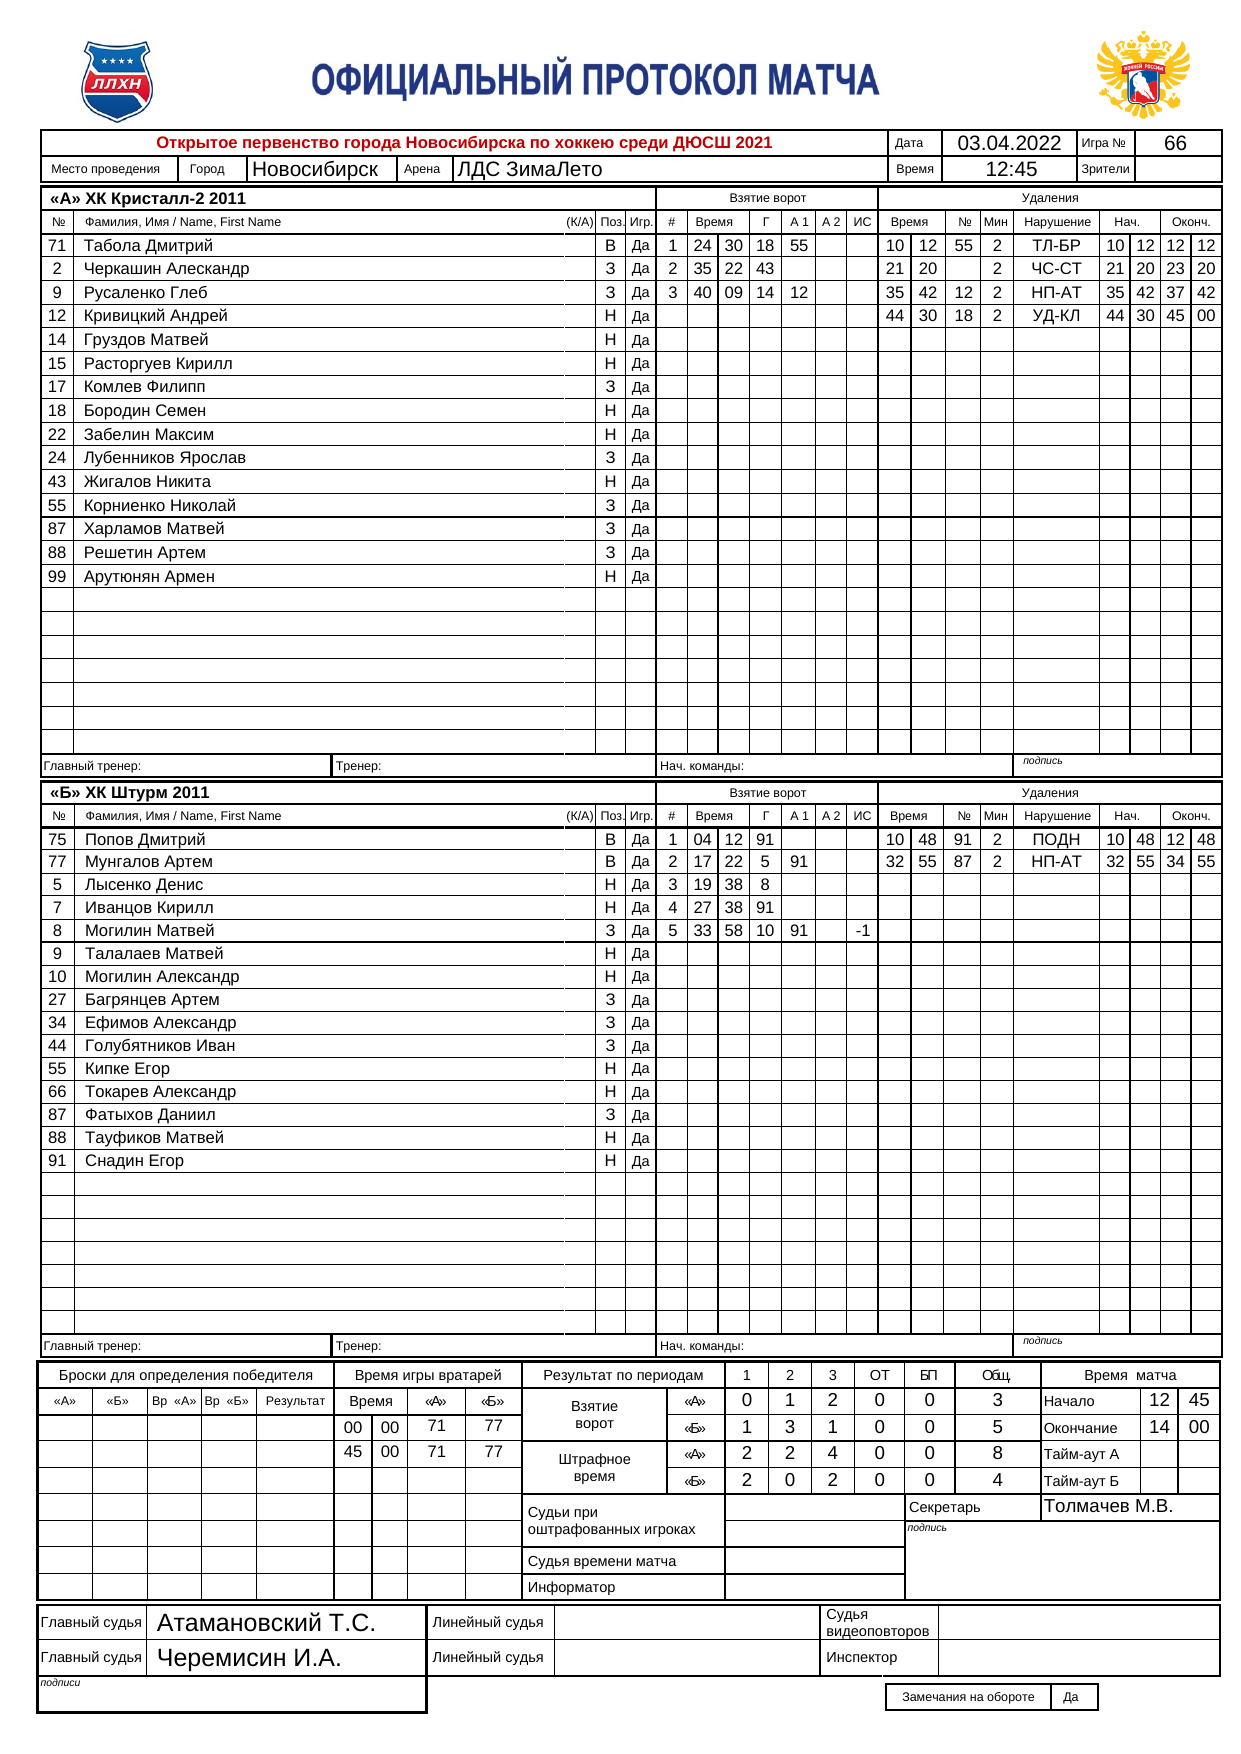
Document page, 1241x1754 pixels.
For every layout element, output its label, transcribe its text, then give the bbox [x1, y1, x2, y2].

table_cell Н [596, 305, 625, 327]
table_cell [565, 281, 595, 303]
table_cell 00 [1192, 305, 1221, 327]
table_cell Фамилия, Имя / Name, First Name [75, 805, 565, 826]
table_cell [912, 1196, 943, 1218]
table_cell Тренер: [333, 755, 655, 776]
table_cell [879, 659, 910, 682]
table_cell Попов Дмитрий [75, 829, 564, 849]
table_cell [565, 541, 595, 564]
table_cell [719, 1104, 749, 1126]
table_cell [782, 1265, 815, 1287]
table_cell [946, 352, 980, 374]
table_cell [555, 1640, 819, 1675]
table_header Взятие ворот [657, 783, 877, 803]
table_cell [782, 1288, 815, 1310]
table_cell [1014, 565, 1099, 587]
table_cell З [596, 281, 625, 303]
table_cell № [944, 805, 980, 826]
table_cell [1192, 896, 1221, 918]
table_cell [847, 257, 877, 280]
table_cell [912, 1288, 943, 1310]
table_cell [879, 966, 910, 987]
table_cell [93, 1521, 147, 1546]
table_cell 5 [956, 1415, 1040, 1440]
table_cell Секретарь [906, 1495, 1040, 1520]
table_cell [981, 1219, 1013, 1241]
table_cell 8 [750, 874, 781, 895]
table_cell 40 [688, 281, 717, 303]
table_cell [750, 1288, 781, 1310]
table_cell [912, 896, 943, 918]
table_cell 91 [782, 850, 815, 872]
table_cell [688, 376, 717, 398]
table_cell [782, 1196, 815, 1218]
table_cell З [596, 257, 625, 280]
table_cell 2 [657, 850, 687, 872]
table_cell Г [750, 805, 781, 826]
table_cell [719, 328, 749, 351]
table_cell [782, 966, 815, 987]
table_cell [1100, 1196, 1129, 1218]
table_cell [1014, 1058, 1099, 1079]
table_cell [946, 612, 980, 634]
table_cell [879, 896, 910, 918]
table_cell [657, 1265, 687, 1287]
table_cell [816, 1058, 846, 1079]
table_cell 0 [855, 1468, 904, 1493]
table_cell [726, 1548, 904, 1573]
table_cell Нарушение [1014, 211, 1099, 233]
table_cell [408, 1547, 465, 1573]
table_cell [719, 966, 749, 987]
table_cell [847, 235, 877, 256]
table_cell Харламов Матвей [74, 518, 564, 540]
table_cell [1100, 1173, 1129, 1195]
table_cell [719, 305, 749, 327]
table_cell [944, 874, 980, 895]
table_cell 14 [750, 281, 781, 303]
table_cell 12:45 [943, 157, 1076, 181]
picture [5, 28, 1197, 129]
table_cell [42, 1196, 74, 1218]
table_cell [782, 565, 815, 587]
table_cell [946, 588, 980, 611]
table_cell [719, 1173, 749, 1195]
table_cell Начало [1042, 1389, 1140, 1413]
table_header Дата [889, 131, 941, 155]
table_cell [847, 896, 877, 918]
table_cell [688, 1219, 717, 1241]
table_cell [335, 1468, 371, 1493]
table_cell [1100, 588, 1129, 611]
table_cell 09 [719, 281, 749, 303]
table_cell [816, 850, 846, 872]
table_cell З [596, 1104, 625, 1126]
table_cell [335, 1547, 371, 1573]
table_cell [816, 943, 846, 964]
table_cell [981, 399, 1013, 422]
table_cell 55 [1131, 850, 1160, 872]
table_header Общ. [956, 1363, 1040, 1387]
table_cell Да [626, 423, 655, 445]
table_cell [782, 896, 815, 918]
table_cell [1100, 423, 1129, 445]
table_cell [596, 683, 625, 706]
table_cell 24 [42, 446, 73, 469]
table_cell [1131, 470, 1160, 493]
table_cell [944, 1288, 980, 1310]
table_cell 2 [981, 235, 1013, 256]
table_cell [93, 1547, 147, 1573]
table_cell [1014, 707, 1099, 729]
table_cell 0 [855, 1389, 904, 1413]
table_cell 5 [657, 920, 687, 941]
table_cell 44 [879, 305, 910, 327]
table_cell [1131, 446, 1160, 469]
table_cell [657, 966, 687, 987]
table_cell Зрители [1078, 157, 1134, 181]
table_cell [847, 376, 877, 398]
table_cell Город [179, 157, 246, 181]
table_cell [1014, 1035, 1099, 1057]
table_header Открытое первенство города Новосибирска по хоккею среди ДЮСШ 2021 [42, 131, 887, 155]
table_header Игра № [1078, 131, 1134, 155]
table_cell [912, 446, 945, 469]
table_cell [1161, 1035, 1190, 1057]
table_cell [879, 446, 910, 469]
table_cell Взятие ворот [523, 1389, 666, 1440]
table_cell [39, 1547, 92, 1573]
table_cell [981, 683, 1013, 706]
table_header 3 [812, 1363, 854, 1387]
table_cell [408, 1494, 465, 1520]
table_cell [565, 235, 595, 256]
table_cell [912, 423, 945, 445]
table_cell [816, 683, 846, 706]
table_cell [719, 1035, 749, 1057]
table_cell [688, 541, 717, 564]
table_cell [879, 565, 910, 587]
table_cell Да [626, 1150, 655, 1172]
table_cell [782, 399, 815, 422]
table_cell 37 [1161, 281, 1190, 303]
table_cell [750, 1219, 781, 1241]
table_cell 2 [981, 257, 1013, 280]
table_cell 5 [42, 874, 74, 895]
table_cell [74, 612, 564, 634]
table_cell Информатор [523, 1575, 724, 1599]
table_cell [657, 659, 687, 682]
table_cell [1100, 1127, 1129, 1149]
table_cell Судья времени матча [523, 1548, 724, 1573]
table_cell [657, 636, 687, 658]
table_cell [1131, 541, 1160, 564]
table_cell А 2 [816, 805, 846, 826]
table_cell [1161, 1012, 1190, 1033]
table_cell [726, 1521, 904, 1546]
table_cell [944, 1242, 980, 1264]
table_cell [719, 683, 749, 706]
table_cell [565, 874, 595, 895]
table_cell 43 [750, 257, 781, 280]
table_cell УД-КЛ [1014, 305, 1099, 327]
table_cell 17 [688, 850, 717, 872]
table_cell [912, 588, 945, 611]
table_cell [1131, 1104, 1160, 1126]
table_cell [782, 257, 815, 280]
table_cell Иванцов Кирилл [75, 896, 564, 918]
table_cell 21 [879, 257, 910, 280]
table_cell [1014, 518, 1099, 540]
table_cell [912, 966, 943, 987]
table_cell 3 [657, 281, 687, 303]
table_cell [981, 1288, 1013, 1310]
table_cell [565, 1081, 595, 1103]
table_cell З [596, 376, 625, 398]
table_cell [688, 612, 717, 634]
table_cell З [596, 1035, 625, 1057]
table_cell [408, 1521, 465, 1546]
table_cell [1161, 1242, 1190, 1264]
table_cell [816, 1311, 846, 1333]
table_cell [657, 565, 687, 587]
table_cell [782, 1219, 815, 1241]
table_cell [657, 352, 687, 374]
table_cell З [596, 989, 625, 1011]
table_cell [1014, 470, 1099, 493]
table_cell № [42, 211, 73, 233]
table_cell Атамановский Т.С. [147, 1606, 425, 1639]
table_cell Штрафное время [523, 1442, 666, 1493]
table_cell [1131, 966, 1160, 987]
table_cell 35 [688, 257, 717, 280]
table_cell А 1 [782, 805, 815, 826]
table_cell [1192, 920, 1221, 941]
table_cell [1100, 920, 1129, 941]
table_cell [657, 423, 687, 445]
table_cell [565, 588, 595, 611]
table_cell 2 [657, 257, 687, 280]
table_cell Н [596, 1081, 625, 1103]
table_cell [719, 612, 749, 634]
table_header Результат по периодам [523, 1363, 724, 1387]
table_cell З [596, 541, 625, 564]
table_cell [1100, 1150, 1129, 1172]
table_cell [42, 1173, 74, 1195]
table_cell [626, 1196, 655, 1218]
table_cell 4 [956, 1468, 1040, 1493]
table_cell [657, 1012, 687, 1033]
table_cell Новосибирск [248, 157, 396, 181]
table_cell [879, 1058, 910, 1079]
table_cell [1161, 494, 1190, 516]
table_cell [688, 730, 717, 753]
table_cell [847, 730, 877, 753]
table_cell [816, 636, 846, 658]
table_header Удаления [879, 783, 1221, 803]
table_cell Н [596, 352, 625, 374]
table_cell [981, 588, 1013, 611]
table_cell [981, 376, 1013, 398]
table_cell З [596, 1012, 625, 1033]
table_cell «А» [668, 1389, 724, 1413]
table_cell Линейный судья [428, 1640, 554, 1675]
table_cell «Б » [466, 1389, 521, 1413]
table_cell [1100, 1242, 1129, 1264]
table_cell Снадин Егор [75, 1150, 564, 1172]
table_cell [1131, 1150, 1160, 1172]
table_cell 34 [42, 1012, 74, 1033]
table_cell [782, 446, 815, 469]
table_cell [847, 636, 877, 658]
table_cell [565, 896, 595, 918]
table_cell Поз. [596, 211, 625, 233]
table_cell [944, 989, 980, 1011]
table_cell Мин [981, 211, 1013, 233]
table_cell Н [596, 1127, 625, 1149]
table_cell [688, 1311, 717, 1333]
table_cell ТЛ-БР [1014, 235, 1099, 256]
table_cell [1192, 1104, 1221, 1126]
table_cell [148, 1494, 201, 1520]
table_cell [912, 470, 945, 493]
table_cell [912, 1058, 943, 1079]
table_cell 27 [688, 896, 717, 918]
table_cell [148, 1468, 201, 1493]
table_cell Тренер: [333, 1335, 655, 1356]
table_cell Нач. [1100, 211, 1160, 233]
table_cell [93, 1416, 147, 1440]
table_cell А 2 [816, 211, 846, 233]
table_cell [1100, 518, 1129, 540]
table_cell Голубятников Иван [75, 1035, 564, 1057]
table_cell Н [596, 399, 625, 422]
table_cell [782, 305, 815, 327]
table_cell [912, 1127, 943, 1149]
table_cell [408, 1468, 465, 1493]
table_cell 10 [1100, 829, 1129, 849]
table_cell 20 [1131, 257, 1160, 280]
table_cell [847, 1058, 877, 1079]
table_cell (К/А) [565, 805, 595, 826]
table_cell [750, 707, 781, 729]
table_cell [981, 636, 1013, 658]
table_cell [847, 1196, 877, 1218]
table_cell 1 [769, 1389, 811, 1413]
table_cell [1192, 683, 1221, 706]
table_cell [1131, 1012, 1160, 1033]
table_cell [657, 1242, 687, 1264]
table_cell [39, 1468, 92, 1493]
table_cell 10 [750, 920, 781, 941]
table_cell [981, 896, 1013, 918]
table_cell [847, 305, 877, 327]
table_cell [1192, 588, 1221, 611]
table_cell [1100, 874, 1129, 895]
table_cell 12 [1161, 235, 1190, 256]
table_cell 3 [956, 1389, 1040, 1413]
table_cell [74, 588, 564, 611]
table_cell [912, 1104, 943, 1126]
table_cell [657, 1127, 687, 1149]
table_cell [688, 494, 717, 516]
table_cell [1131, 1081, 1160, 1103]
table_cell 38 [719, 896, 749, 918]
table_cell подпись [906, 1522, 1219, 1599]
table_cell Тайм-аут А [1042, 1441, 1140, 1467]
table_cell [596, 612, 625, 634]
table_cell [750, 966, 781, 987]
table_cell [879, 874, 910, 895]
table_cell Время [688, 211, 749, 233]
table_cell [847, 446, 877, 469]
table_cell 0 [905, 1415, 954, 1440]
table_cell [688, 399, 717, 422]
table_cell [688, 518, 717, 540]
table_cell [1192, 376, 1221, 398]
table_cell [565, 1265, 595, 1287]
table_cell [1192, 328, 1221, 351]
table_cell [944, 896, 980, 918]
table_cell [782, 943, 815, 964]
table_cell [750, 470, 781, 493]
table_cell Кипке Егор [75, 1058, 564, 1079]
table_cell [202, 1441, 256, 1467]
table_cell [719, 588, 749, 611]
table_cell 14 [1141, 1415, 1177, 1440]
table_cell [688, 446, 717, 469]
table_cell [202, 1468, 256, 1493]
table_cell [1100, 707, 1129, 729]
table_cell 55 [912, 850, 943, 872]
table_cell Игр. [626, 211, 655, 233]
table_cell Черемисин И.А. [147, 1640, 425, 1675]
table_cell [816, 1219, 846, 1241]
table_cell 38 [719, 874, 749, 895]
table_cell [1100, 399, 1129, 422]
table_cell Нарушение [1014, 805, 1099, 826]
table_cell [373, 1494, 407, 1520]
table_cell [373, 1468, 407, 1493]
table_cell [1192, 874, 1221, 895]
table_cell [946, 376, 980, 398]
table_cell [816, 1173, 846, 1195]
table_cell [750, 541, 781, 564]
table_cell [912, 683, 945, 706]
table_cell Да [626, 896, 655, 918]
table_cell 3 [657, 874, 687, 895]
table_cell [596, 1196, 625, 1218]
table_cell [1161, 683, 1190, 706]
table_cell [1014, 352, 1099, 374]
table_cell [1131, 874, 1160, 895]
table_cell [1014, 920, 1099, 941]
table_cell [719, 1311, 749, 1333]
table_cell [750, 636, 781, 658]
table_cell [816, 541, 846, 564]
table_cell [1100, 730, 1129, 753]
table_cell [657, 305, 687, 327]
table_cell 42 [1131, 281, 1160, 303]
table_cell [847, 659, 877, 682]
table_cell 45 [1179, 1389, 1219, 1413]
table_cell [1131, 494, 1160, 516]
table_cell [1131, 1173, 1160, 1195]
table_cell [626, 1219, 655, 1241]
table_cell [847, 966, 877, 987]
table_cell [1192, 1035, 1221, 1057]
table_cell [1131, 1058, 1160, 1079]
table_cell [750, 328, 781, 351]
table_cell Да [626, 328, 655, 351]
table_cell [596, 707, 625, 729]
table_header Броски для определения победителя [39, 1363, 333, 1387]
table_cell [912, 730, 945, 753]
table_cell [1014, 636, 1099, 658]
table_cell [688, 352, 717, 374]
table_cell [944, 1035, 980, 1057]
table_cell Да [626, 874, 655, 895]
table_cell «Б» [93, 1389, 147, 1413]
table_cell [912, 1035, 943, 1057]
table_cell [719, 494, 749, 516]
table_cell [75, 1173, 564, 1195]
table_cell [1014, 874, 1099, 895]
table_cell [596, 636, 625, 658]
table_cell [1131, 423, 1160, 445]
table_cell [981, 470, 1013, 493]
table_cell [75, 1219, 564, 1241]
table_cell Да [626, 1035, 655, 1057]
table_cell [39, 1574, 92, 1599]
table_cell НП-АТ [1014, 850, 1099, 872]
table_cell [782, 1173, 815, 1195]
table_cell [565, 1104, 595, 1126]
table_cell [1192, 1012, 1221, 1033]
table_cell А 1 [782, 211, 815, 233]
table_cell [847, 328, 877, 351]
table_cell Время [879, 805, 943, 826]
table_cell Да [626, 829, 655, 849]
table_cell [565, 257, 595, 280]
table_cell [981, 446, 1013, 469]
table_cell [93, 1441, 147, 1467]
table_cell З [596, 446, 625, 469]
table_cell Тайм-аут Б [1042, 1468, 1140, 1493]
table_cell [657, 1173, 687, 1195]
table_cell Фамилия, Имя / Name, First Name [74, 211, 565, 233]
table_cell [1131, 1196, 1160, 1218]
table_cell [1161, 328, 1190, 351]
table_cell [1131, 1288, 1160, 1310]
table_cell [1014, 1311, 1099, 1333]
table_cell 75 [42, 829, 74, 849]
table_cell Тауфиков Матвей [75, 1127, 564, 1149]
table_cell [1192, 1173, 1221, 1195]
table_cell [981, 1012, 1013, 1033]
table_cell [879, 494, 910, 516]
table_cell [981, 1150, 1013, 1172]
table_cell 58 [719, 920, 749, 941]
table_cell Да [626, 494, 655, 516]
table_cell [1100, 1265, 1129, 1287]
table_cell [1014, 730, 1099, 753]
table_cell 87 [944, 850, 980, 872]
table_cell Н [596, 943, 625, 964]
table_cell [335, 1494, 371, 1520]
table_cell [565, 659, 595, 682]
table_cell [944, 1081, 980, 1103]
table_cell [1161, 943, 1190, 964]
table_cell 42 [912, 281, 945, 303]
table_cell [1131, 683, 1160, 706]
table_cell [1131, 943, 1160, 964]
table_cell [912, 399, 945, 422]
table_cell [912, 659, 945, 682]
table_cell Да [626, 850, 655, 872]
table_cell [1014, 494, 1099, 516]
table_cell [816, 730, 846, 753]
table_cell [750, 352, 781, 374]
table_cell 48 [912, 829, 943, 849]
table_cell [202, 1494, 256, 1520]
table_cell [657, 1288, 687, 1310]
table_cell [816, 399, 846, 422]
table_cell [912, 1012, 943, 1033]
table_cell [750, 376, 781, 398]
table_cell [750, 1081, 781, 1103]
table_cell 12 [782, 281, 815, 303]
table_cell Н [596, 565, 625, 587]
table_cell [750, 494, 781, 516]
table_cell [688, 1058, 717, 1079]
table_cell [1100, 636, 1129, 658]
table_cell Время [688, 805, 749, 826]
table_cell [657, 588, 687, 611]
table_cell «А» [408, 1389, 465, 1413]
table_cell [750, 612, 781, 634]
table_cell [565, 683, 595, 706]
table_cell [750, 1058, 781, 1079]
table_cell [74, 636, 564, 658]
table_cell Комлев Филипп [74, 376, 564, 398]
table_cell 32 [1100, 850, 1129, 872]
table_cell 87 [42, 518, 73, 540]
table_cell 12 [42, 305, 73, 327]
table_cell [1100, 565, 1129, 587]
table_cell [879, 423, 910, 445]
table_cell [1131, 518, 1160, 540]
table_cell 0 [905, 1442, 954, 1467]
table_cell [879, 541, 910, 564]
table_cell [750, 305, 781, 327]
table_cell [1100, 1081, 1129, 1103]
table_cell [1161, 920, 1190, 941]
table_cell [946, 565, 980, 587]
table_cell [1161, 1311, 1190, 1333]
table_cell [1192, 399, 1221, 422]
table_cell 44 [42, 1035, 74, 1057]
table_cell 4 [657, 896, 687, 918]
table_cell [1192, 352, 1221, 374]
table_cell 12 [1131, 235, 1160, 256]
table_cell 0 [855, 1442, 904, 1467]
table_cell [912, 989, 943, 1011]
table_cell [946, 730, 980, 753]
table_cell [1161, 874, 1190, 895]
table_cell [816, 966, 846, 987]
table_cell Арутюнян Армен [74, 565, 564, 587]
table_cell [782, 1035, 815, 1057]
table_cell [944, 1265, 980, 1287]
table_cell [981, 989, 1013, 1011]
table_cell [202, 1521, 256, 1546]
table_cell Жигалов Никита [74, 470, 564, 493]
table_cell [1192, 1127, 1221, 1149]
table_cell [719, 1012, 749, 1033]
table_cell [847, 1173, 877, 1195]
table_cell [750, 446, 781, 469]
table_cell [1100, 470, 1129, 493]
table_cell 55 [782, 235, 815, 256]
table_cell [1100, 896, 1129, 918]
table_cell [1100, 989, 1129, 1011]
table_cell Лысенко Денис [75, 874, 564, 895]
table_cell З [596, 920, 625, 941]
table_cell [879, 470, 910, 493]
table_cell [1014, 376, 1099, 398]
table_cell [981, 966, 1013, 987]
table_cell [1014, 446, 1099, 469]
table_cell Место проведения [42, 157, 177, 181]
table_cell Окончание [1042, 1415, 1140, 1440]
table_cell [847, 612, 877, 634]
table_cell [816, 659, 846, 682]
table_cell [879, 1311, 910, 1333]
table_cell [981, 1196, 1013, 1218]
table_cell [1131, 1035, 1160, 1057]
table_cell (К/А) [565, 211, 595, 233]
table_cell [657, 707, 687, 729]
table_cell [428, 1677, 882, 1711]
table_cell [657, 518, 687, 540]
table_cell [782, 659, 815, 682]
table_cell 71 [408, 1416, 465, 1440]
table_cell [981, 1081, 1013, 1103]
table_cell [912, 494, 945, 516]
table_cell Г [750, 211, 781, 233]
table_cell [1100, 659, 1129, 682]
table_cell [688, 1127, 717, 1149]
table_cell Да [626, 376, 655, 398]
table_cell 00 [373, 1416, 407, 1440]
table_cell [1192, 707, 1221, 729]
table_cell [719, 1196, 749, 1218]
table_cell [74, 683, 564, 706]
table_cell [688, 636, 717, 658]
table_cell 66 [42, 1081, 74, 1103]
table_cell [782, 874, 815, 895]
table_cell [1161, 423, 1190, 445]
table_cell [1014, 943, 1099, 964]
table_cell [257, 1441, 333, 1467]
table_cell В [596, 235, 625, 256]
table_cell [879, 920, 910, 941]
table_cell ЛДС ЗимаЛето [454, 157, 887, 181]
table_cell [1014, 399, 1099, 422]
table_cell [816, 281, 846, 303]
table_cell [1161, 1127, 1190, 1149]
table_cell [596, 1288, 625, 1310]
table_cell Главный тренер: [42, 755, 330, 776]
table_cell [657, 328, 687, 351]
table_cell [816, 494, 846, 516]
table_header 1 [726, 1363, 768, 1387]
table_cell «А» [39, 1389, 92, 1413]
table_cell [782, 376, 815, 398]
table_cell [726, 1495, 904, 1520]
table_cell Лубенников Ярослав [74, 446, 564, 469]
table_cell [1192, 1219, 1221, 1241]
table_cell [1131, 920, 1160, 941]
table_cell Инспектор [821, 1640, 938, 1675]
table_cell [39, 1441, 92, 1467]
table_cell [1192, 423, 1221, 445]
table_cell 88 [42, 1127, 74, 1149]
table_cell [657, 989, 687, 1011]
table_cell [1192, 989, 1221, 1011]
table_cell [1192, 612, 1221, 634]
table_cell [981, 1265, 1013, 1287]
table_cell [719, 989, 749, 1011]
table_cell [74, 659, 564, 682]
table_cell [1192, 1265, 1221, 1287]
table_cell 33 [688, 920, 717, 941]
table_cell [981, 659, 1013, 682]
table_cell [42, 588, 73, 611]
table_cell [944, 1219, 980, 1241]
table_cell [750, 659, 781, 682]
table_cell З [596, 518, 625, 540]
table_cell [565, 943, 595, 964]
table_cell [912, 874, 943, 895]
table_cell [879, 707, 910, 729]
table_cell «Б» [668, 1468, 724, 1493]
table_cell [626, 707, 655, 729]
table_cell 20 [912, 257, 945, 280]
table_cell ИС [847, 211, 877, 233]
table_cell [1192, 636, 1221, 658]
table_cell [1179, 1468, 1219, 1493]
table_cell [981, 874, 1013, 895]
table_cell [565, 1173, 595, 1195]
table_cell 5 [750, 850, 781, 872]
table_cell 04 [688, 829, 717, 849]
table_cell [816, 518, 846, 540]
table_cell [565, 829, 595, 849]
table_cell Фатыхов Даниил [75, 1104, 564, 1126]
table_cell [42, 1311, 74, 1333]
table_cell [782, 588, 815, 611]
table_cell [42, 1242, 74, 1264]
table_cell [596, 730, 625, 753]
table_cell [847, 1219, 877, 1241]
table_cell «Б» [668, 1415, 724, 1440]
table_cell [148, 1574, 201, 1599]
table_cell 9 [42, 943, 74, 964]
table_cell [946, 446, 980, 469]
table_cell [1161, 470, 1190, 493]
table_cell 77 [466, 1416, 521, 1440]
table_cell [335, 1574, 371, 1599]
table_cell [879, 989, 910, 1011]
table_cell [782, 328, 815, 351]
table_cell 88 [42, 541, 73, 564]
table_cell [1014, 1173, 1099, 1195]
table_cell [944, 1311, 980, 1333]
table_cell [946, 683, 980, 706]
table_cell [688, 470, 717, 493]
table_cell 91 [42, 1150, 74, 1172]
table_cell [879, 1035, 910, 1057]
table_cell [816, 1035, 846, 1057]
table_cell [1161, 730, 1190, 753]
table_cell [1192, 1196, 1221, 1218]
table_cell 10 [879, 235, 910, 256]
table_cell 4 [812, 1442, 854, 1467]
table_cell [1131, 565, 1160, 587]
table_cell [657, 1219, 687, 1241]
table_cell [946, 707, 980, 729]
table_cell Да [626, 281, 655, 303]
table_cell [42, 730, 73, 753]
table_cell [847, 588, 877, 611]
table_cell 12 [1141, 1389, 1177, 1413]
table_cell [1192, 446, 1221, 469]
table_cell [1161, 518, 1190, 540]
table_header Время игры вратарей [335, 1363, 521, 1387]
table_cell Да [626, 989, 655, 1011]
table_cell [565, 352, 595, 374]
table_cell [981, 1104, 1013, 1126]
table_cell [1161, 1288, 1190, 1310]
table_cell [816, 920, 846, 941]
table_cell [657, 730, 687, 753]
table_cell 2 [981, 305, 1013, 327]
table_cell [847, 1265, 877, 1287]
table_cell [816, 352, 846, 374]
table_cell [912, 541, 945, 564]
table_cell [879, 328, 910, 351]
table_cell 71 [408, 1441, 465, 1467]
table_cell [1179, 1441, 1219, 1467]
table_cell [466, 1574, 521, 1599]
table_cell 22 [42, 423, 73, 445]
table_cell [847, 1242, 877, 1264]
table_cell [74, 707, 564, 729]
table_cell 21 [1100, 257, 1129, 280]
table_cell [912, 707, 945, 729]
table_cell [1100, 1035, 1129, 1057]
table_cell Да [626, 1127, 655, 1149]
table_cell [719, 565, 749, 587]
table_cell [688, 1288, 717, 1310]
table_cell [596, 659, 625, 682]
table_cell [466, 1547, 521, 1573]
table_cell [1099, 1682, 1220, 1711]
table_cell [1192, 966, 1221, 987]
table_cell Да [626, 920, 655, 941]
table_cell [946, 541, 980, 564]
table_cell 12 [1161, 829, 1190, 849]
table_cell 30 [912, 305, 945, 327]
table_cell Черкашин Алескандр [74, 257, 564, 280]
table_cell [1014, 1288, 1099, 1310]
table_cell [879, 1081, 910, 1103]
table_cell [944, 1150, 980, 1172]
table_cell [879, 518, 910, 540]
table_cell [944, 1058, 980, 1079]
table_cell подписи [39, 1677, 425, 1711]
table_cell [42, 1219, 74, 1241]
table_cell [719, 730, 749, 753]
table_cell 0 [905, 1468, 954, 1493]
table_cell 91 [750, 896, 781, 918]
table_cell [688, 1242, 717, 1264]
table_cell [782, 352, 815, 374]
table_cell [981, 1242, 1013, 1264]
table_cell [750, 1311, 781, 1333]
table_cell [657, 612, 687, 634]
table_cell [626, 1242, 655, 1264]
table_cell [565, 1242, 595, 1264]
table_header Да [1052, 1685, 1097, 1709]
table_cell [202, 1574, 256, 1599]
table_header ОТ [855, 1363, 904, 1387]
table_cell [750, 1173, 781, 1195]
table_cell З [596, 494, 625, 516]
table_header Взятие ворот [657, 188, 877, 209]
table_cell [1014, 989, 1099, 1011]
table_cell [719, 943, 749, 964]
table_cell [847, 565, 877, 587]
table_cell [1192, 1311, 1221, 1333]
table_cell [1141, 1468, 1177, 1493]
table_cell [626, 730, 655, 753]
table_cell [782, 829, 815, 849]
table_cell [565, 1035, 595, 1057]
table_cell [75, 1288, 564, 1310]
table_cell [1161, 376, 1190, 398]
table_cell [782, 612, 815, 634]
table_cell [688, 1104, 717, 1126]
table_cell [816, 588, 846, 611]
table_cell [847, 707, 877, 729]
table_cell [626, 1173, 655, 1195]
table_cell [565, 1058, 595, 1079]
table_cell [42, 1265, 74, 1287]
table_cell [688, 1150, 717, 1172]
table_cell [782, 707, 815, 729]
table_cell 2 [812, 1468, 854, 1493]
table_cell [782, 1311, 815, 1333]
table_cell [1161, 1196, 1190, 1218]
table_cell [847, 943, 877, 964]
table_cell 35 [1100, 281, 1129, 303]
table_cell [782, 1012, 815, 1033]
table_cell 2 [726, 1468, 768, 1493]
table_cell [657, 446, 687, 469]
table_cell [782, 1081, 815, 1103]
table_cell [816, 1196, 846, 1218]
table_cell [626, 612, 655, 634]
table_cell [750, 683, 781, 706]
table_cell [912, 376, 945, 398]
table_cell [408, 1574, 465, 1599]
table_cell [1136, 157, 1221, 181]
table_cell [688, 423, 717, 445]
table_cell [782, 1150, 815, 1172]
table_cell [879, 636, 910, 658]
table_cell [944, 943, 980, 964]
table_cell [1161, 1058, 1190, 1079]
table_cell [1014, 659, 1099, 682]
table_cell [750, 943, 781, 964]
table_cell [816, 707, 846, 729]
table_cell [1161, 352, 1190, 374]
table_cell 8 [956, 1442, 1040, 1467]
table_cell 42 [1192, 281, 1221, 303]
table_cell [816, 896, 846, 918]
table_cell 23 [1161, 257, 1190, 280]
table_cell Н [596, 966, 625, 987]
table_cell [565, 328, 595, 351]
table_cell Табола Дмитрий [74, 235, 564, 256]
table_cell Главный судья [39, 1606, 146, 1639]
table_cell 1 [726, 1415, 768, 1440]
table_cell [981, 518, 1013, 540]
table_cell [1014, 423, 1099, 445]
table_cell [42, 707, 73, 729]
table_cell [596, 1219, 625, 1241]
table_cell [596, 1173, 625, 1195]
table_cell 45 [1161, 305, 1190, 327]
table_cell [1100, 1288, 1129, 1310]
table_cell [75, 1196, 564, 1218]
table_cell Корниенко Николай [74, 494, 564, 516]
table_cell [847, 1150, 877, 1172]
table_cell [688, 966, 717, 987]
table_cell [1100, 683, 1129, 706]
table_cell [750, 1150, 781, 1172]
table_cell [565, 1311, 595, 1333]
table_cell Н [596, 896, 625, 918]
table_cell 2 [981, 850, 1013, 872]
table_cell 3 [769, 1415, 811, 1440]
table_cell ЧС-СТ [1014, 257, 1099, 280]
table_cell [1014, 1104, 1099, 1126]
table_cell [847, 1288, 877, 1310]
table_cell Расторгуев Кирилл [74, 352, 564, 374]
table_cell Н [596, 1058, 625, 1079]
table_cell [847, 1035, 877, 1057]
table_cell [981, 612, 1013, 634]
table_cell [816, 1242, 846, 1264]
table_cell [657, 494, 687, 516]
table_cell [1161, 1173, 1190, 1195]
table_cell В [596, 850, 625, 872]
table_cell [719, 1127, 749, 1149]
table_cell 45 [335, 1441, 371, 1467]
table_cell [946, 423, 980, 445]
table_cell [565, 966, 595, 987]
table_cell [719, 423, 749, 445]
table_cell [912, 612, 945, 634]
table_cell [1100, 541, 1129, 564]
table_cell [912, 518, 945, 540]
table_cell 32 [879, 850, 910, 872]
table_header «А» ХК Кристалл-2 2011 [42, 188, 655, 209]
table_cell [816, 328, 846, 351]
table_cell [750, 1104, 781, 1126]
table_cell 1 [657, 235, 687, 256]
table_cell [719, 352, 749, 374]
table_cell 00 [373, 1441, 407, 1467]
table_cell [466, 1468, 521, 1493]
table_cell [816, 1104, 846, 1126]
table_cell [883, 1677, 1220, 1681]
table_cell [981, 730, 1013, 753]
table_cell [912, 352, 945, 374]
table_cell [1161, 565, 1190, 587]
table_cell 18 [750, 235, 781, 256]
table_cell [726, 1575, 904, 1599]
table_cell НП-АТ [1014, 281, 1099, 303]
table_cell [93, 1468, 147, 1493]
table_cell [1131, 659, 1160, 682]
table_cell [879, 1012, 910, 1033]
table_cell [565, 399, 595, 422]
table_cell [1161, 1081, 1190, 1103]
table_cell [879, 1219, 910, 1241]
table_cell [1161, 659, 1190, 682]
table_cell [782, 1242, 815, 1264]
table_cell [750, 1196, 781, 1218]
table_cell 55 [42, 1058, 74, 1079]
table_cell Да [626, 470, 655, 493]
table_cell [1161, 399, 1190, 422]
table_cell Игр. [626, 805, 655, 826]
table_cell 10 [879, 829, 910, 849]
table_cell [565, 1012, 595, 1033]
table_cell [1014, 1242, 1099, 1264]
table_cell Время [335, 1389, 407, 1413]
table_cell [946, 659, 980, 682]
table_cell [879, 683, 910, 706]
table_cell [847, 470, 877, 493]
table_cell [373, 1521, 407, 1546]
table_cell [1161, 1104, 1190, 1126]
table_cell [1161, 636, 1190, 658]
table_cell [946, 328, 980, 351]
table_cell [657, 1058, 687, 1079]
table_cell [719, 470, 749, 493]
table_cell Н [596, 1150, 625, 1172]
table_cell Нач. [1100, 805, 1160, 826]
table_cell [879, 1288, 910, 1310]
table_cell [1100, 1012, 1129, 1033]
table_cell Н [596, 328, 625, 351]
table_cell [816, 874, 846, 895]
table_cell [688, 989, 717, 1011]
table_cell [1192, 1058, 1221, 1079]
table_cell [565, 920, 595, 941]
table_cell [565, 707, 595, 729]
table_cell [1100, 352, 1129, 374]
table_cell [565, 470, 595, 493]
table_cell [1100, 612, 1129, 634]
table_cell [148, 1547, 201, 1573]
table_cell [596, 1242, 625, 1264]
table_cell [257, 1574, 333, 1599]
table_cell [944, 1012, 980, 1033]
table_cell [944, 920, 980, 941]
table_cell [782, 518, 815, 540]
table_cell [565, 1196, 595, 1218]
table_cell [719, 446, 749, 469]
table_cell [1014, 328, 1099, 351]
table_cell 14 [42, 328, 73, 351]
table_cell 2 [981, 829, 1013, 849]
table_cell [782, 423, 815, 445]
table_cell [688, 1196, 717, 1218]
table_cell Да [626, 352, 655, 374]
table_cell Русаленко Глеб [74, 281, 564, 303]
table_cell [847, 518, 877, 540]
table_cell Токарев Александр [75, 1081, 564, 1103]
table_cell [565, 1150, 595, 1172]
table_cell [1131, 612, 1160, 634]
table_cell [596, 1265, 625, 1287]
table_cell [657, 1196, 687, 1218]
table_cell [335, 1521, 371, 1546]
table_cell ИС [847, 805, 877, 826]
table_cell [565, 989, 595, 1011]
table_cell [1192, 1242, 1221, 1264]
table_cell [1014, 1219, 1099, 1241]
table_cell [750, 399, 781, 422]
table_cell [688, 1265, 717, 1287]
table_cell 35 [879, 281, 910, 303]
table_cell [879, 1173, 910, 1195]
table_cell 77 [466, 1441, 521, 1467]
table_cell [750, 1265, 781, 1287]
table_cell [816, 565, 846, 587]
table_cell [657, 541, 687, 564]
table_cell [74, 730, 564, 753]
table_cell Да [626, 518, 655, 540]
table_cell Н [596, 423, 625, 445]
table_cell [1100, 1104, 1129, 1126]
table_cell [782, 470, 815, 493]
table_cell [816, 989, 846, 1011]
table_cell [1100, 376, 1129, 398]
table_cell [847, 352, 877, 374]
table_cell [1131, 328, 1160, 351]
table_cell 77 [42, 850, 74, 872]
table_cell [1131, 588, 1160, 611]
table_cell [202, 1547, 256, 1573]
table_cell [688, 1081, 717, 1103]
table_cell [912, 920, 943, 941]
table_cell [1131, 707, 1160, 729]
table_cell Оконч. [1161, 805, 1221, 826]
table_cell [816, 1265, 846, 1287]
table_cell [847, 494, 877, 516]
table_cell [39, 1494, 92, 1520]
table_cell [1192, 1288, 1221, 1310]
table_cell [750, 1242, 781, 1264]
table_cell 12 [1192, 235, 1221, 256]
table_cell [879, 730, 910, 753]
table_cell [1161, 896, 1190, 918]
table_cell [981, 494, 1013, 516]
table_cell [75, 1265, 564, 1287]
table_cell [719, 518, 749, 540]
table_header 2 [769, 1363, 811, 1387]
table_cell [626, 659, 655, 682]
table_cell 87 [42, 1104, 74, 1126]
table_cell [1100, 1219, 1129, 1241]
table_cell 30 [719, 235, 749, 256]
table_cell [565, 446, 595, 469]
table_cell [1131, 1311, 1160, 1333]
table_cell [565, 518, 595, 540]
table_cell [626, 1265, 655, 1287]
table_cell [565, 565, 595, 587]
table_cell [1161, 612, 1190, 634]
table_cell [1014, 1081, 1099, 1103]
table_cell [981, 707, 1013, 729]
table_cell 0 [905, 1389, 954, 1413]
table_cell 91 [750, 829, 781, 849]
table_cell Могилин Александр [75, 966, 564, 987]
table_cell [596, 1311, 625, 1333]
table_cell 12 [912, 235, 945, 256]
table_cell [879, 943, 910, 964]
table_cell 30 [1131, 305, 1160, 327]
table_cell [148, 1416, 201, 1440]
table_cell Нач. команды: [657, 755, 1012, 776]
table_cell [1161, 588, 1190, 611]
table_cell 12 [719, 829, 749, 849]
table_cell [912, 1173, 943, 1195]
table_cell [939, 1640, 1219, 1675]
table_cell [657, 1081, 687, 1103]
table_cell [688, 565, 717, 587]
table_cell Вр «А» [148, 1389, 201, 1413]
table_cell [719, 659, 749, 682]
table_cell [148, 1521, 201, 1546]
table_cell [93, 1494, 147, 1520]
table_cell [626, 683, 655, 706]
table_cell [1192, 1081, 1221, 1103]
table_header БП [905, 1363, 954, 1387]
table_cell [782, 1127, 815, 1149]
table_cell [148, 1441, 201, 1467]
table_cell [912, 1242, 943, 1264]
table_cell [879, 588, 910, 611]
table_header Удаления [879, 188, 1221, 209]
table_cell [657, 943, 687, 964]
table_cell [75, 1311, 564, 1333]
table_cell Да [626, 943, 655, 964]
table_cell [257, 1468, 333, 1493]
table_cell [1161, 1150, 1190, 1172]
table_cell [657, 1150, 687, 1172]
table_cell [847, 683, 877, 706]
table_cell [816, 257, 846, 280]
table_cell [657, 683, 687, 706]
table_cell [565, 1127, 595, 1149]
table_cell [1014, 1150, 1099, 1172]
table_cell [847, 1127, 877, 1149]
table_cell Главный судья [39, 1640, 146, 1675]
table_cell [1131, 399, 1160, 422]
table_cell Да [626, 565, 655, 587]
table_cell [879, 1196, 910, 1218]
table_cell [719, 376, 749, 398]
table_cell [466, 1521, 521, 1546]
table_cell [816, 1127, 846, 1149]
table_cell [879, 1265, 910, 1287]
table_cell Талалаев Матвей [75, 943, 564, 964]
table_cell [816, 1150, 846, 1172]
table_cell 99 [42, 565, 73, 587]
table_cell [912, 1311, 943, 1333]
table_cell № [42, 805, 74, 826]
table_cell [879, 399, 910, 422]
table_cell [719, 1288, 749, 1310]
table_cell [688, 305, 717, 327]
table_cell [1100, 1311, 1129, 1333]
table_cell [981, 423, 1013, 445]
table_cell [847, 1104, 877, 1126]
table_cell [42, 612, 73, 634]
table_cell [42, 1288, 74, 1310]
table_cell [816, 305, 846, 327]
table_cell [816, 235, 846, 256]
table_cell [373, 1574, 407, 1599]
table_cell [1100, 328, 1129, 351]
table_cell [1161, 541, 1190, 564]
table_cell Время [889, 157, 941, 181]
table_cell [782, 636, 815, 658]
table_cell [879, 612, 910, 634]
table_cell [688, 1012, 717, 1033]
table_cell [944, 1173, 980, 1195]
table_cell [944, 966, 980, 987]
table_cell [816, 1288, 846, 1310]
table_cell [981, 352, 1013, 374]
table_cell [1141, 1441, 1177, 1467]
table_cell [816, 470, 846, 493]
table_cell [816, 612, 846, 634]
table_cell [257, 1521, 333, 1546]
table_cell [847, 1081, 877, 1103]
table_cell [688, 588, 717, 611]
table_cell [1100, 1058, 1129, 1079]
table_cell [657, 1311, 687, 1333]
table_cell 48 [1131, 829, 1160, 849]
table_cell ПОДН [1014, 829, 1099, 849]
table_cell [565, 1288, 595, 1310]
table_cell [1014, 541, 1099, 564]
table_cell 48 [1192, 829, 1221, 849]
table_cell [565, 494, 595, 516]
table_cell 18 [946, 305, 980, 327]
table_cell [626, 1311, 655, 1333]
table_cell [782, 989, 815, 1011]
table_cell [93, 1574, 147, 1599]
table_cell Да [626, 1104, 655, 1126]
table_cell 15 [42, 352, 73, 374]
table_cell [1161, 1219, 1190, 1241]
table_cell [816, 1081, 846, 1103]
table_cell [1014, 1127, 1099, 1149]
table_cell [879, 1104, 910, 1126]
table_cell [565, 376, 595, 398]
table_cell [719, 1058, 749, 1079]
table_cell Да [626, 1058, 655, 1079]
table_cell [719, 636, 749, 658]
table_cell 2 [769, 1442, 811, 1467]
table_cell [42, 659, 73, 682]
table_cell [1192, 943, 1221, 964]
table_cell [688, 1035, 717, 1057]
table_cell подпись [1014, 1335, 1221, 1356]
table_cell [688, 943, 717, 964]
table_cell [847, 829, 877, 849]
table_cell [750, 730, 781, 753]
table_cell Результат [257, 1389, 333, 1413]
table_cell [816, 1012, 846, 1033]
table_cell Судьи при оштрафованных игроках [523, 1495, 724, 1546]
table_cell 43 [42, 470, 73, 493]
table_cell [750, 989, 781, 1011]
table_cell Да [626, 305, 655, 327]
table_cell Да [626, 446, 655, 469]
table_cell [912, 943, 943, 964]
table_cell Да [626, 541, 655, 564]
table_cell [565, 730, 595, 753]
table_header Время матча [1042, 1363, 1219, 1387]
table_cell [1192, 730, 1221, 753]
table_cell [1014, 896, 1099, 918]
table_cell № [946, 211, 980, 233]
table_cell [750, 423, 781, 445]
table_cell [879, 1242, 910, 1264]
table_cell 00 [1179, 1415, 1219, 1440]
table_header 66 [1136, 131, 1221, 155]
table_cell 7 [42, 896, 74, 918]
table_cell [847, 1311, 877, 1333]
table_cell Ефимов Александр [75, 1012, 564, 1033]
table_cell 71 [42, 235, 73, 256]
table_cell [39, 1521, 92, 1546]
table_cell Арена [398, 157, 452, 181]
table_cell [1192, 659, 1221, 682]
table_cell [657, 470, 687, 493]
table_cell [1131, 1242, 1160, 1264]
table_cell 2 [812, 1389, 854, 1413]
table_cell Решетин Артем [74, 541, 564, 564]
table_cell 20 [1192, 257, 1221, 280]
table_cell [944, 1127, 980, 1149]
table_cell 2 [42, 257, 73, 280]
table_cell 2 [726, 1442, 768, 1467]
table_cell [847, 850, 877, 872]
table_cell 22 [719, 257, 749, 280]
table_cell # [657, 805, 687, 826]
table_cell Оконч. [1161, 211, 1221, 233]
table_cell [688, 1173, 717, 1195]
table_cell [816, 829, 846, 849]
table_cell [981, 1127, 1013, 1149]
table_cell [657, 376, 687, 398]
table_cell [1131, 989, 1160, 1011]
table_cell [565, 612, 595, 634]
table_cell Бородин Семен [74, 399, 564, 422]
table_cell [42, 636, 73, 658]
table_cell [946, 636, 980, 658]
table_cell [782, 541, 815, 564]
table_cell Н [596, 874, 625, 895]
table_cell [719, 1150, 749, 1172]
table_cell [1131, 730, 1160, 753]
table_cell [750, 1035, 781, 1057]
table_cell [981, 920, 1013, 941]
table_cell [1161, 1265, 1190, 1287]
table_cell [1100, 943, 1129, 964]
table_cell Толмачев М.В. [1042, 1495, 1219, 1520]
table_cell [75, 1242, 564, 1264]
table_cell Судья видеоповторов [821, 1606, 938, 1639]
table_cell Поз. [596, 805, 625, 826]
table_cell [1100, 494, 1129, 516]
table_cell [719, 1265, 749, 1287]
table_cell [565, 423, 595, 445]
table_cell [782, 683, 815, 706]
table_cell [944, 1196, 980, 1218]
table_cell [1161, 707, 1190, 729]
table_cell [1131, 376, 1160, 398]
table_cell [565, 1219, 595, 1241]
table_cell 91 [944, 829, 980, 849]
table_cell [946, 399, 980, 422]
table_cell [373, 1547, 407, 1573]
table_cell 1 [812, 1415, 854, 1440]
table_cell подпись [1014, 755, 1221, 776]
table_cell Да [626, 1081, 655, 1103]
table_cell 0 [855, 1415, 904, 1440]
table_cell 2 [981, 281, 1013, 303]
table_cell [626, 636, 655, 658]
table_cell [1014, 683, 1099, 706]
table_cell [1014, 966, 1099, 987]
table_cell [912, 1219, 943, 1241]
table_cell [1100, 446, 1129, 469]
table_cell [750, 565, 781, 587]
table_cell [1131, 1127, 1160, 1149]
table_cell [596, 588, 625, 611]
table_cell [750, 518, 781, 540]
table_cell 00 [335, 1416, 371, 1440]
table_cell 27 [42, 989, 74, 1011]
table_cell Да [626, 966, 655, 987]
table_cell [847, 423, 877, 445]
table_cell Да [626, 1012, 655, 1033]
table_cell [1014, 612, 1099, 634]
table_cell [946, 470, 980, 493]
table_cell # [657, 211, 687, 233]
table_cell 10 [1100, 235, 1129, 256]
table_cell [1192, 565, 1221, 587]
table_cell 55 [1192, 850, 1221, 872]
table_cell [1131, 636, 1160, 658]
table_cell [944, 1104, 980, 1126]
table_cell В [596, 829, 625, 849]
table_cell [981, 1035, 1013, 1057]
table_cell [912, 565, 945, 587]
table_cell [1161, 966, 1190, 987]
table_cell [912, 1081, 943, 1103]
table_cell [981, 541, 1013, 564]
table_cell Время [879, 211, 945, 233]
table_cell Да [626, 257, 655, 280]
table_cell [1131, 896, 1160, 918]
table_cell [657, 399, 687, 422]
table_cell [981, 1173, 1013, 1195]
table_cell [565, 636, 595, 658]
table_cell [847, 1012, 877, 1033]
table_header «Б» ХК Штурм 2011 [42, 783, 655, 803]
table_cell [879, 1150, 910, 1172]
table_cell [750, 1127, 781, 1149]
table_cell [555, 1606, 819, 1639]
table_cell [1014, 1196, 1099, 1218]
table_cell [1161, 446, 1190, 469]
table_cell 12 [946, 281, 980, 303]
table_cell [257, 1416, 333, 1440]
table_cell Нач. команды: [657, 1335, 1012, 1356]
table_cell [1192, 541, 1221, 564]
table_cell Забелин Максим [74, 423, 564, 445]
table_cell [939, 1606, 1219, 1639]
table_cell [719, 1219, 749, 1241]
table_cell [626, 588, 655, 611]
table_cell [782, 730, 815, 753]
table_cell 18 [42, 399, 73, 422]
table_cell Кривицкий Андрей [74, 305, 564, 327]
table_cell Груздов Матвей [74, 328, 564, 351]
table_cell [626, 1288, 655, 1310]
table_cell [782, 494, 815, 516]
table_cell [879, 376, 910, 398]
table_cell [847, 874, 877, 895]
table_cell 19 [688, 874, 717, 895]
table_cell 91 [782, 920, 815, 941]
table_cell [1161, 989, 1190, 1011]
table_cell [750, 1012, 781, 1033]
table_cell [1131, 1265, 1160, 1287]
table_cell [688, 328, 717, 351]
table_cell [688, 707, 717, 729]
table_cell [42, 683, 73, 706]
table_cell [1131, 352, 1160, 374]
table_header 03.04.2022 [943, 131, 1076, 155]
table_cell [847, 399, 877, 422]
table_cell 0 [769, 1468, 811, 1493]
table_cell 34 [1161, 850, 1190, 872]
table_cell [688, 659, 717, 682]
table_cell [912, 1265, 943, 1287]
table_cell Да [626, 235, 655, 256]
table_cell [750, 588, 781, 611]
table_cell Мунгалов Артем [75, 850, 564, 872]
table_cell [981, 328, 1013, 351]
table_cell Линейный судья [428, 1606, 554, 1639]
table_cell [816, 376, 846, 398]
table_cell [1192, 470, 1221, 493]
table_cell [1192, 494, 1221, 516]
table_cell [719, 707, 749, 729]
table_cell [1014, 588, 1099, 611]
table_cell [816, 423, 846, 445]
table_cell [565, 850, 595, 872]
table_cell [879, 352, 910, 374]
table_cell [1014, 1265, 1099, 1287]
table_cell [981, 565, 1013, 587]
table_cell 10 [42, 966, 74, 987]
table_cell [719, 399, 749, 422]
table_cell [847, 281, 877, 303]
table_cell [946, 257, 980, 280]
table_cell [1100, 966, 1129, 987]
table_cell [946, 518, 980, 540]
table_cell Н [596, 470, 625, 493]
table_cell [912, 328, 945, 351]
table_cell [946, 494, 980, 516]
table_cell Мин [981, 805, 1013, 826]
table_cell [466, 1494, 521, 1520]
table_cell 55 [946, 235, 980, 256]
table_cell [565, 305, 595, 327]
table_cell 55 [42, 494, 73, 516]
table_cell -1 [847, 920, 877, 941]
table_cell [912, 1150, 943, 1172]
table_cell [202, 1416, 256, 1440]
table_cell [688, 683, 717, 706]
table_cell [981, 1058, 1013, 1079]
table_header Замечания на обороте [887, 1685, 1050, 1709]
table_cell 22 [719, 850, 749, 872]
table_cell [657, 1035, 687, 1057]
table_cell [847, 541, 877, 564]
table_cell 0 [726, 1389, 768, 1413]
table_cell 9 [42, 281, 73, 303]
table_cell [1192, 518, 1221, 540]
table_cell 1 [657, 829, 687, 849]
table_cell [1131, 1219, 1160, 1241]
table_cell [847, 989, 877, 1011]
table_cell [981, 1311, 1013, 1333]
table_cell Да [626, 399, 655, 422]
table_cell [257, 1547, 333, 1573]
table_cell 24 [688, 235, 717, 256]
table_cell [719, 541, 749, 564]
table_cell 17 [42, 376, 73, 398]
table_cell Главный тренер: [42, 1335, 330, 1356]
table_cell [1014, 1012, 1099, 1033]
table_cell [719, 1081, 749, 1103]
table_cell [257, 1494, 333, 1520]
table_cell Могилин Матвей [75, 920, 564, 941]
table_cell [657, 1104, 687, 1126]
table_cell 44 [1100, 305, 1129, 327]
table_cell [816, 446, 846, 469]
table_cell [879, 1127, 910, 1149]
table_cell [1192, 1150, 1221, 1172]
table_cell [782, 1104, 815, 1126]
table_cell «А» [668, 1442, 724, 1467]
table_cell 8 [42, 920, 74, 941]
table_cell Вр «Б» [202, 1389, 256, 1413]
table_cell Багрянцев Артем [75, 989, 564, 1011]
table_cell [782, 1058, 815, 1079]
table_cell [719, 1242, 749, 1264]
table_cell [39, 1416, 92, 1440]
table_cell [981, 943, 1013, 964]
table_cell [912, 636, 945, 658]
